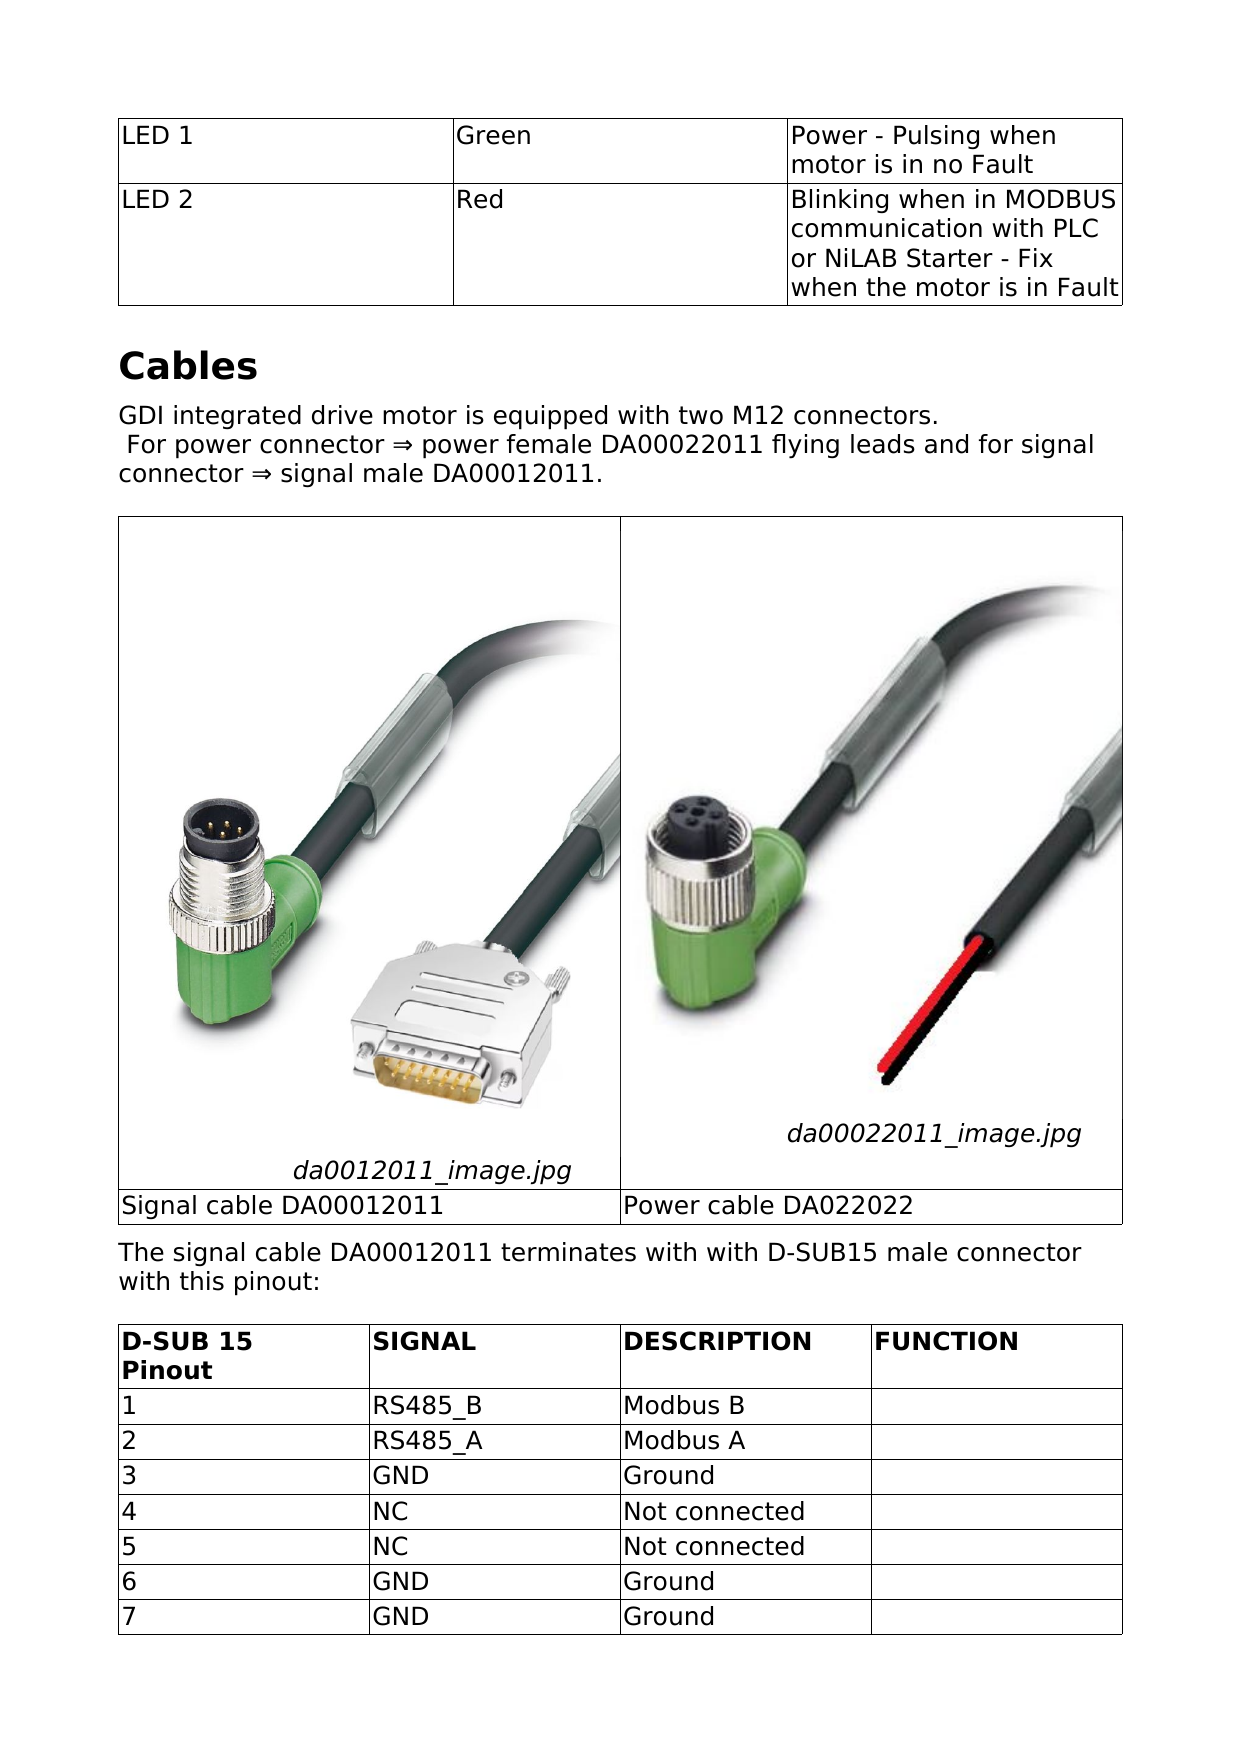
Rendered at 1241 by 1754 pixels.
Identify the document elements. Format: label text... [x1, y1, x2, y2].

table_cell 6 [119, 1565, 369, 1599]
table_header FUNCTION [872, 1325, 1122, 1388]
table_header D-SUB 15 Pinout [119, 1325, 369, 1388]
table_cell Ground [621, 1460, 871, 1494]
table_cell 4 [119, 1495, 369, 1529]
table_cell 2 [119, 1425, 369, 1458]
table_cell [872, 1425, 1122, 1458]
text The signal cable DA00012011 terminates with with D-SUB15 male connector with this pinout: [118, 1238, 1122, 1297]
table_cell 1 [119, 1389, 369, 1423]
table_cell Modbus B [621, 1389, 871, 1423]
table_cell [872, 1600, 1122, 1634]
table_cell NC [370, 1495, 620, 1529]
table_cell LED 2 [119, 184, 453, 305]
subtitle Cables [118, 345, 1122, 388]
picture [622, 531, 1123, 1119]
table_cell RS485_B [370, 1389, 620, 1423]
table_cell Red [454, 184, 787, 305]
table_cell 7 [119, 1600, 369, 1634]
table_header [119, 517, 620, 1188]
table_cell Ground [621, 1600, 871, 1634]
table_cell LED 1 [119, 119, 453, 182]
table_cell 3 [119, 1460, 369, 1494]
table_cell Green [454, 119, 787, 182]
table_cell GND [370, 1600, 620, 1634]
table_cell Blinking when in MODBUS communication with PLC or NiLAB Starter - Fix when the motor is in Fault [788, 184, 1122, 305]
table_header SIGNAL [370, 1325, 620, 1388]
table_cell [872, 1530, 1122, 1564]
table_header DESCRIPTION [621, 1325, 871, 1388]
text GDI integrated drive motor is equipped with two M12 connectors. For power connector ⇒ power female DA00022011 flying leads and for signal connector ⇒ signal male DA00012011. [118, 401, 1122, 488]
table_header [621, 517, 1122, 1188]
table_cell Power - Pulsing when motor is in no Fault [788, 119, 1122, 182]
table_cell [872, 1495, 1122, 1529]
table_cell RS485_A [370, 1425, 620, 1458]
table_cell 5 [119, 1530, 369, 1564]
table_cell Ground [621, 1565, 871, 1599]
table_cell NC [370, 1530, 620, 1564]
table_cell Power cable DA022022 [621, 1190, 1122, 1223]
table_cell [872, 1460, 1122, 1494]
table_cell Modbus A [621, 1425, 871, 1458]
table_cell [872, 1389, 1122, 1423]
picture [121, 531, 621, 1157]
table_cell [872, 1565, 1122, 1599]
table_cell Signal cable DA00012011 [119, 1190, 620, 1223]
table_cell Not connected [621, 1495, 871, 1529]
table_cell Not connected [621, 1530, 871, 1564]
table_cell GND [370, 1565, 620, 1599]
table_cell GND [370, 1460, 620, 1494]
